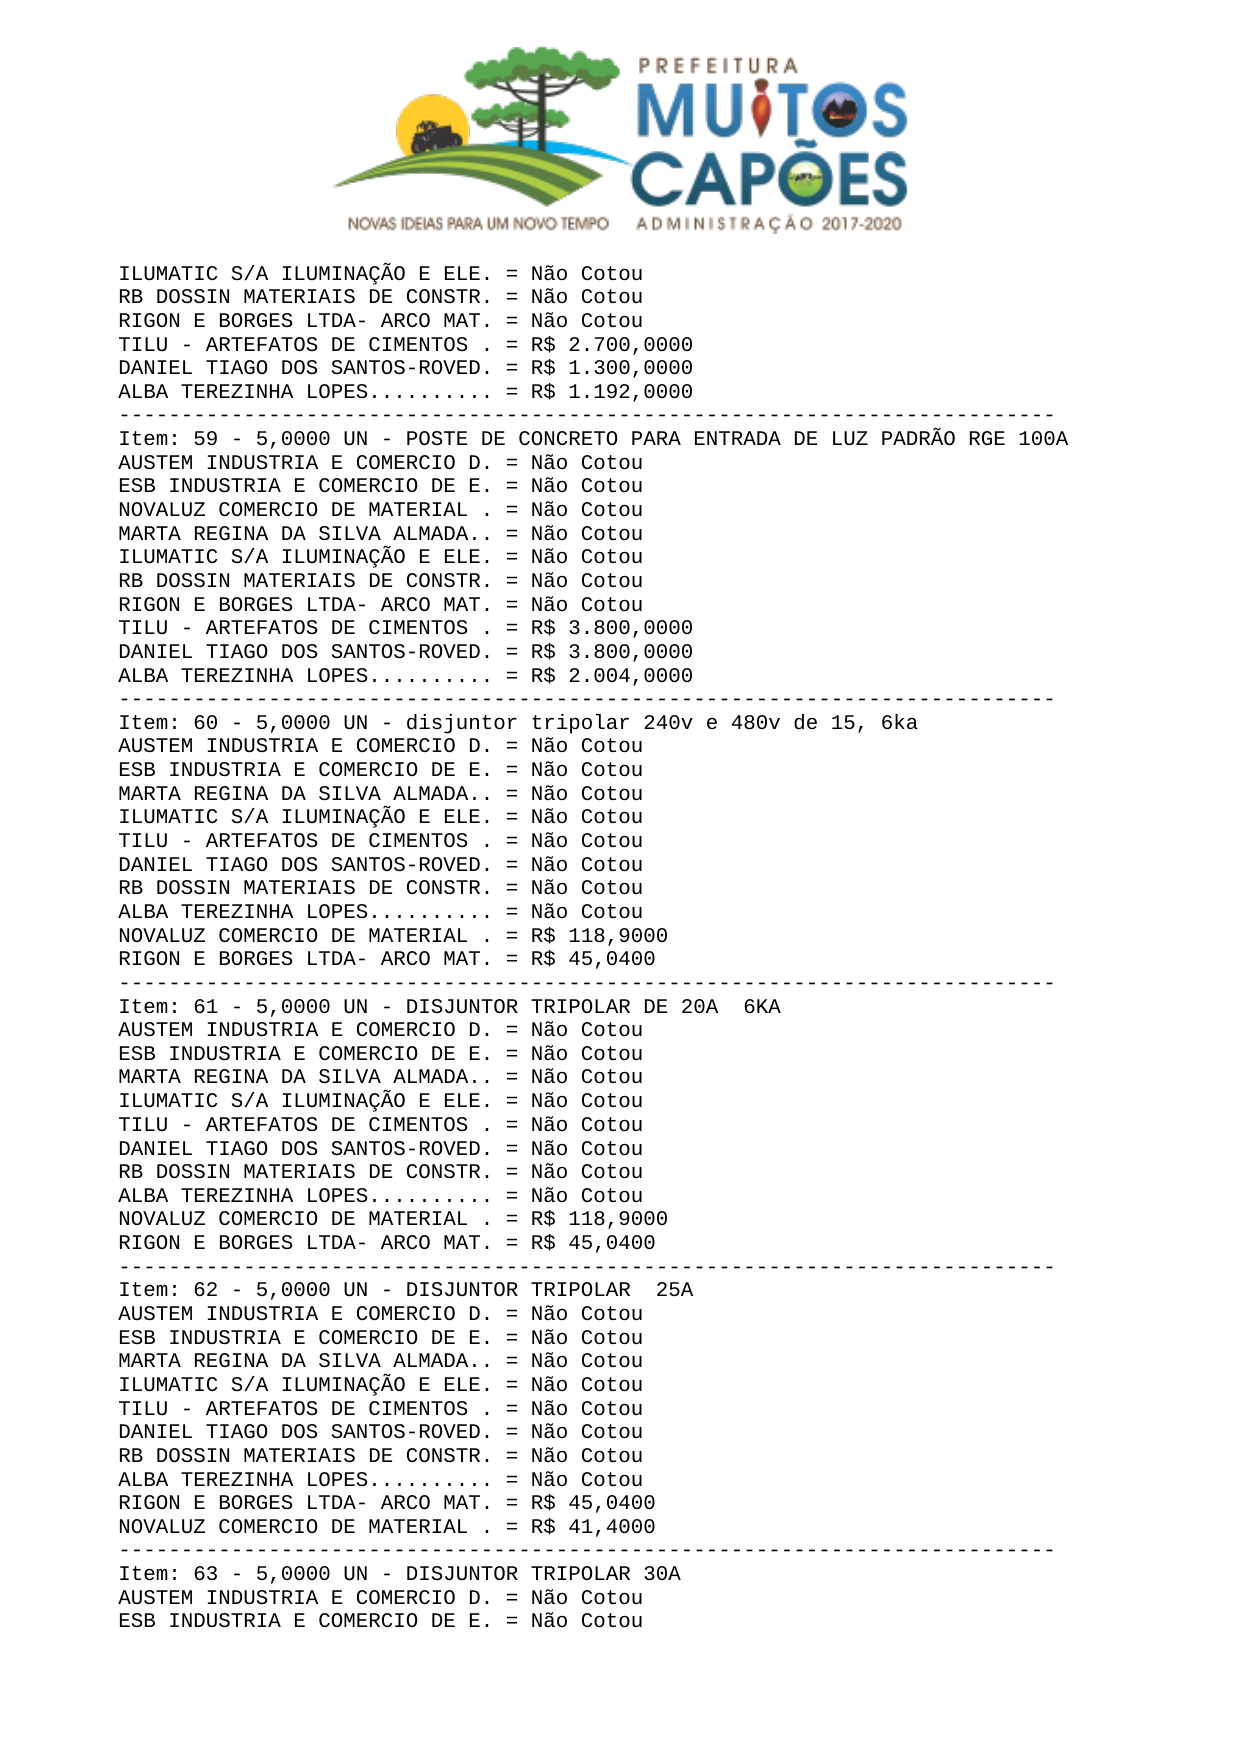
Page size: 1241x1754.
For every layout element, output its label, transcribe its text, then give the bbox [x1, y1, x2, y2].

text ILUMATIC S/A ILUMINAÇÃO E ELE. = Não Cotou RB DOSSIN MATERIAIS DE CONSTR. = Não Cotou RIGON E BORGES LTDA- ARCO MAT. = Não Cotou TILU - ARTEFATOS DE CIMENTOS . = R$ 2.700,0000 DANIEL TIAGO DOS SANTOS-ROVED. = R$ 1.300,0000 ALBA TEREZINHA LOPES.......... = R$ 1.192,0000 --------------------------------------------------------------------------- Item: 59 - 5,0000 UN - POSTE DE CONCRETO PARA ENTRADA DE LUZ PADRÃO RGE 100A AUSTEM INDUSTRIA E COMERCIO D. = Não Cotou ESB INDUSTRIA E COMERCIO DE E. = Não Cotou NOVALUZ COMERCIO DE MATERIAL . = Não Cotou MARTA REGINA DA SILVA ALMADA.. = Não Cotou ILUMATIC S/A ILUMINAÇÃO E ELE. = Não Cotou RB DOSSIN MATERIAIS DE CONSTR. = Não Cotou RIGON E BORGES LTDA- ARCO MAT. = Não Cotou TILU - ARTEFATOS DE CIMENTOS . = R$ 3.800,0000 DANIEL TIAGO DOS SANTOS-ROVED. = R$ 3.800,0000 ALBA TEREZINHA LOPES.......... = R$ 2.004,0000 --------------------------------------------------------------------------- Item: 60 - 5,0000 UN - disjuntor tripolar 240v e 480v de 15, 6ka AUSTEM INDUSTRIA E COMERCIO D. = Não Cotou ESB INDUSTRIA E COMERCIO DE E. = Não Cotou MARTA REGINA DA SILVA ALMADA.. = Não Cotou ILUMATIC S/A ILUMINAÇÃO E ELE. = Não Cotou TILU - ARTEFATOS DE CIMENTOS . = Não Cotou DANIEL TIAGO DOS SANTOS-ROVED. = Não Cotou RB DOSSIN MATERIAIS DE CONSTR. = Não Cotou ALBA TEREZINHA LOPES.......... = Não Cotou NOVALUZ COMERCIO DE MATERIAL . = R$ 118,9000 RIGON E BORGES LTDA- ARCO MAT. = R$ 45,0400 --------------------------------------------------------------------------- Item: 61 - 5,0000 UN - DISJUNTOR TRIPOLAR DE 20A 6KA AUSTEM INDUSTRIA E COMERCIO D. = Não Cotou ESB INDUSTRIA E COMERCIO DE E. = Não Cotou MARTA REGINA DA SILVA ALMADA.. = Não Cotou ILUMATIC S/A ILUMINAÇÃO E ELE. = Não Cotou TILU - ARTEFATOS DE CIMENTOS . = Não Cotou DANIEL TIAGO DOS SANTOS-ROVED. = Não Cotou RB DOSSIN MATERIAIS DE CONSTR. = Não Cotou ALBA TEREZINHA LOPES.......... = Não Cotou NOVALUZ COMERCIO DE MATERIAL . = R$ 118,9000 RIGON E BORGES LTDA- ARCO MAT. = R$ 45,0400 --------------------------------------------------------------------------- Item: 62 - 5,0000 UN - DISJUNTOR TRIPOLAR 25A AUSTEM INDUSTRIA E COMERCIO D. = Não Cotou ESB INDUSTRIA E COMERCIO DE E. = Não Cotou MARTA REGINA DA SILVA ALMADA.. = Não Cotou ILUMATIC S/A ILUMINAÇÃO E ELE. = Não Cotou TILU - ARTEFATOS DE CIMENTOS . = Não Cotou DANIEL TIAGO DOS SANTOS-ROVED. = Não Cotou RB DOSSIN MATERIAIS DE CONSTR. = Não Cotou ALBA TEREZINHA LOPES.......... = Não Cotou RIGON E BORGES LTDA- ARCO MAT. = R$ 45,0400 NOVALUZ COMERCIO DE MATERIAL . = R$ 41,4000 --------------------------------------------------------------------------- Item: 63 - 5,0000 UN - DISJUNTOR TRIPOLAR 30A AUSTEM INDUSTRIA E COMERCIO D. = Não Cotou ESB INDUSTRIA E COMERCIO DE E. = Não Cotou [118, 263, 1122, 1634]
picture [331, 46, 909, 234]
